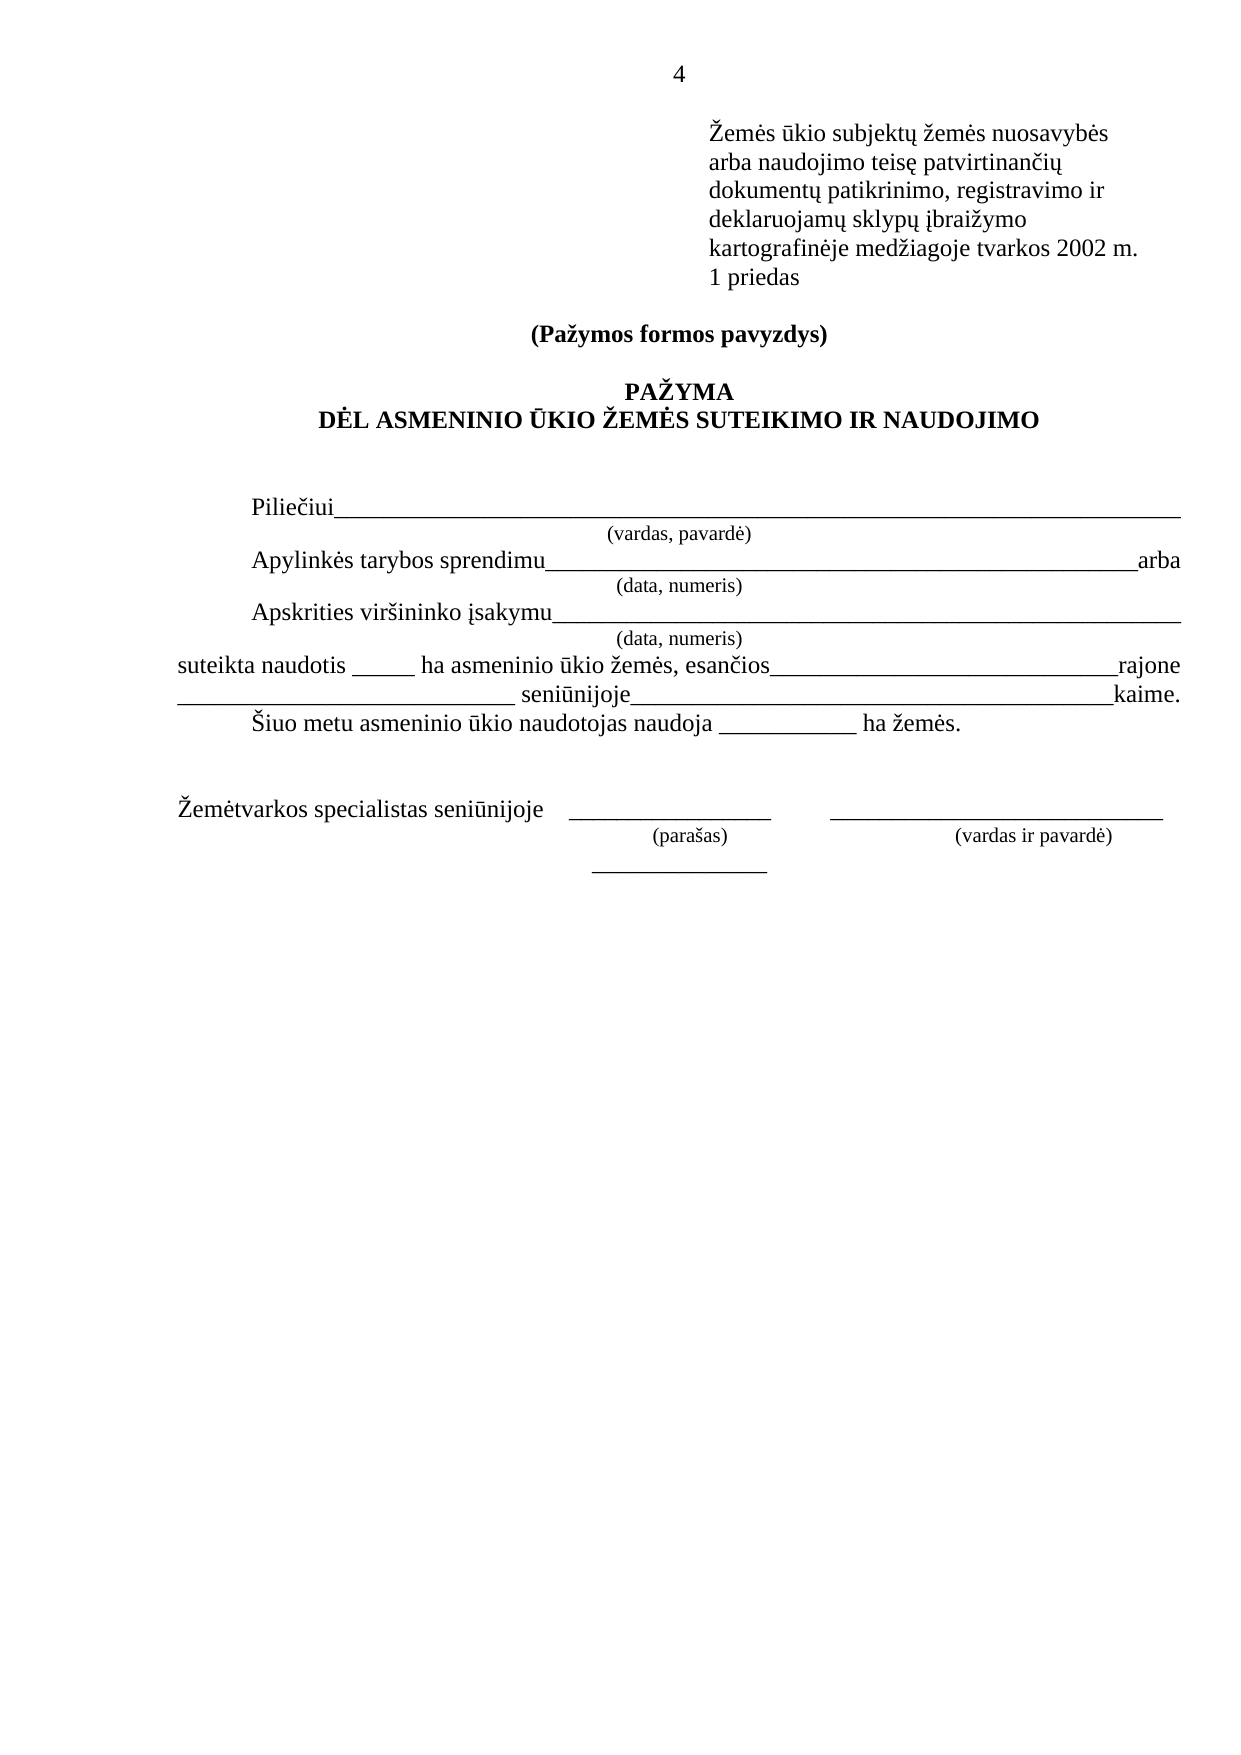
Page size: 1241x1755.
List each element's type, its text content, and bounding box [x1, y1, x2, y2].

text 1 priedas [177, 262, 1181, 291]
text Apskrities viršininko įsakymu [177, 597, 1181, 626]
text dokumentų patikrinimo, registravimo ir [177, 176, 1181, 204]
text PAŽYMA [177, 377, 1181, 406]
text ______________ [177, 847, 1181, 876]
text (data, numeris) [177, 626, 1181, 650]
text kartografinėje medžiagoje tvarkos 2002 m. [177, 233, 1181, 262]
text (data, numeris) [177, 573, 1181, 597]
text Šiuo metu asmeninio ūkio naudotojas naudoja ___________ ha žemės. [177, 708, 1181, 737]
text deklaruojamų sklypų įbraižymo [177, 204, 1181, 233]
text Žemėtvarkos specialistas seniūnijoje [177, 794, 1181, 823]
text Piliečiui [177, 492, 1181, 521]
text (vardas, pavardė) [177, 521, 1181, 545]
text dėl asmeninio ūkio žemės suteikimo ir naudojimo [177, 406, 1181, 434]
text Apylinkės tarybos sprendimu arba [177, 545, 1181, 573]
text suteikta naudotis _____ ha asmeninio ūkio žemės, esančios rajone [177, 650, 1181, 679]
text arba naudojimo teisę patvirtinančių [177, 147, 1181, 176]
text (parašas) (vardas ir pavardė) [177, 823, 1181, 847]
text ___________________________ seniūnijoje kaime. [177, 679, 1181, 708]
text Žemės ūkio subjektų žemės nuosavybės [177, 118, 1181, 147]
text (Pažymos formos pavyzdys) [177, 319, 1181, 348]
